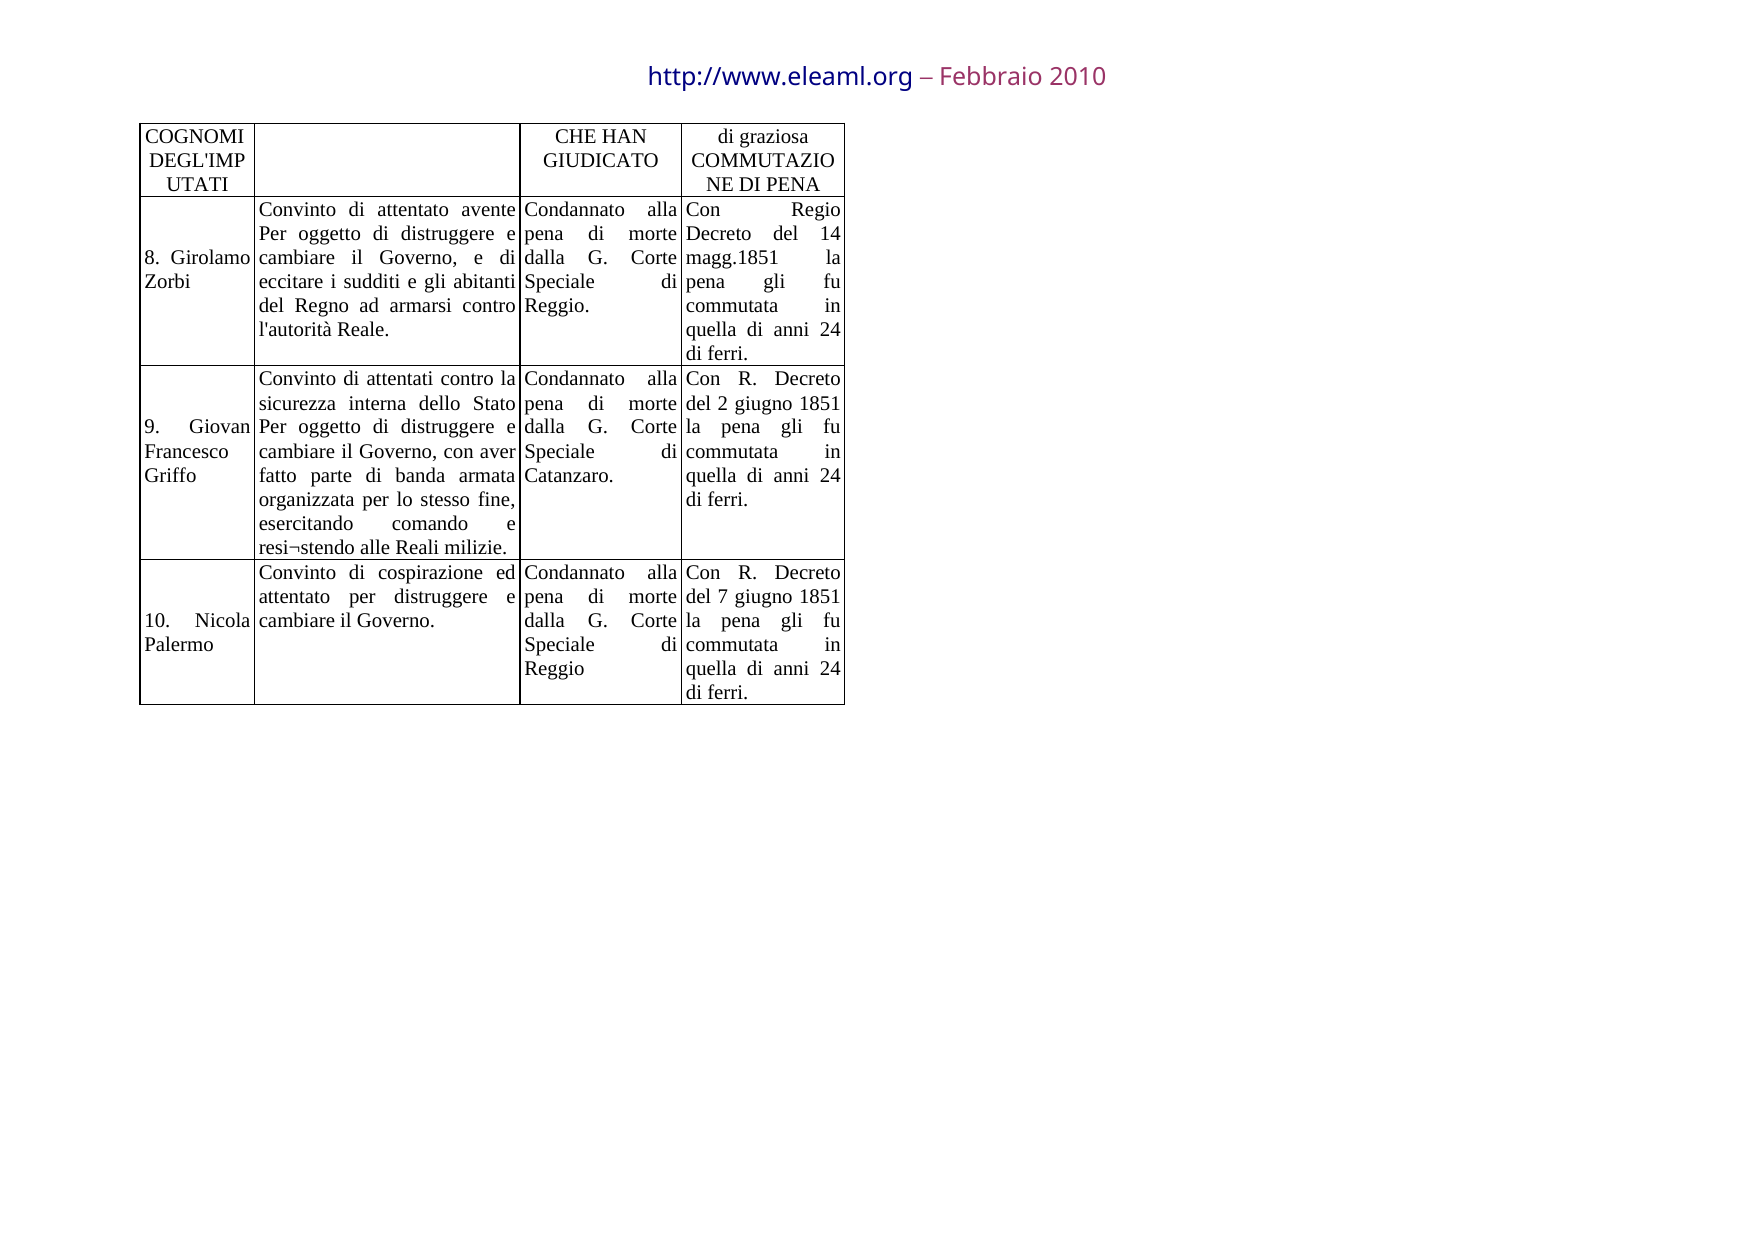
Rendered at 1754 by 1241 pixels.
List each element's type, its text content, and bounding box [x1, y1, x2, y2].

table_cell Convinto di attentato avente Per oggetto di distruggere e cambiare il Governo, e di eccitare i sudditi e gli abitanti del Regno ad armarsi contro l'autorità Reale. [255, 197, 519, 365]
table_cell 8. Girolamo Zorbi [141, 197, 254, 365]
table_header [255, 124, 519, 196]
table_cell Condannato alla pena di morte dalla G. Corte Speciale di Reggio [521, 560, 681, 704]
table_cell Con R. Decreto del 2 giugno 1851 la pena gli fu commutata in quella di anni 24 di ferri. [682, 366, 844, 559]
table_header CHE HAN GIUDICATO [521, 124, 681, 196]
table_cell 10. Nicola Palermo [141, 560, 254, 704]
table_cell 9. Giovan Francesco Griffo [141, 366, 254, 559]
table_cell Condannato alla pena di morte dalla G. Corte Speciale di Catanzaro. [521, 366, 681, 559]
table_cell Condannato alla pena di morte dalla G. Corte Speciale di Reggio. [521, 197, 681, 365]
table_cell Convinto di cospirazione ed attentato per distruggere e cambiare il Governo. [255, 560, 519, 704]
